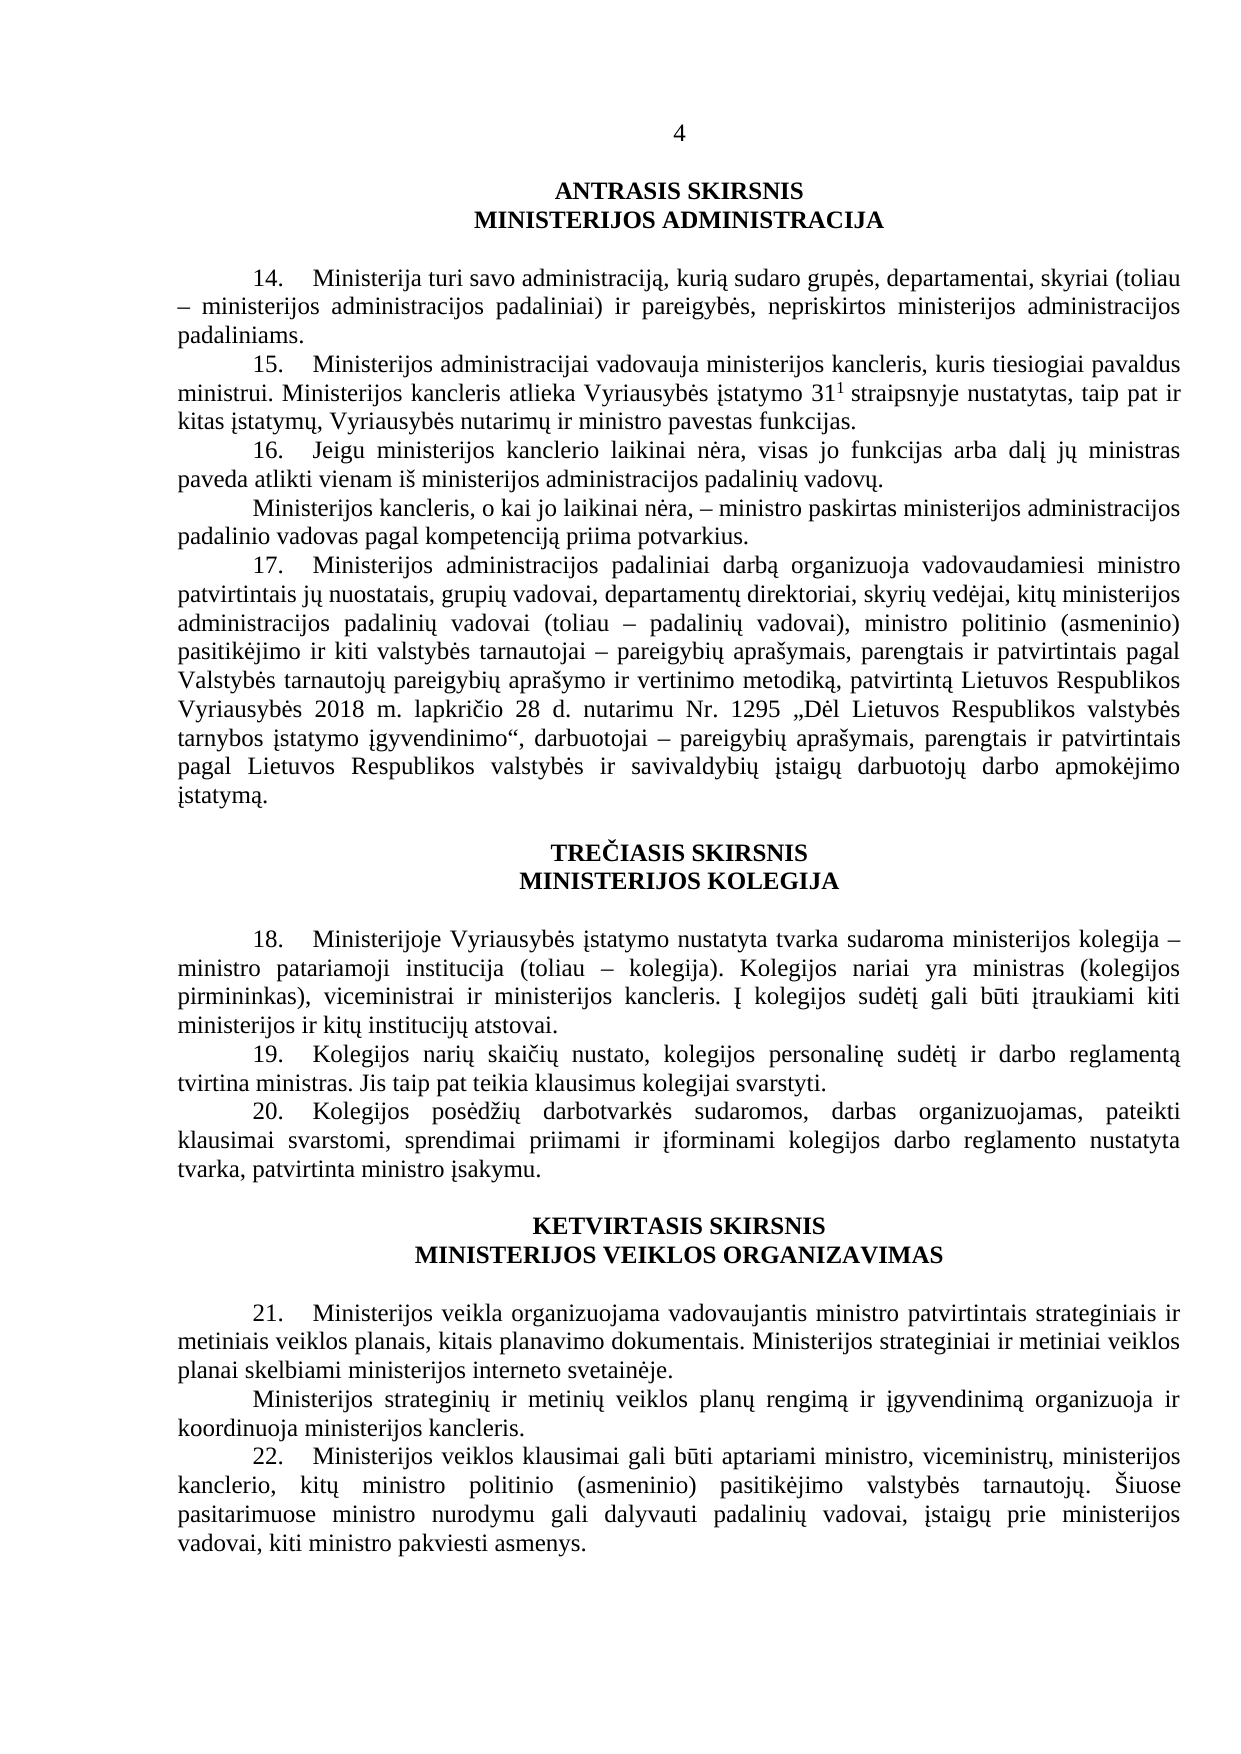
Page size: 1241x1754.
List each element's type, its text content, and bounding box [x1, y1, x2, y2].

text ANTRASIS SKIRSNIS [177, 176, 1181, 205]
text 16. Jeigu ministerijos kanclerio laikinai nėra, visas jo funkcijas arba dalį jų ministras paveda atlikti vienam iš ministerijos administracijos padalinių vadovų. [177, 435, 1181, 493]
text KETVIRTASIS SKIRSNIS [177, 1211, 1181, 1240]
text MINISTERIJOS KOLEGIJA [177, 866, 1181, 895]
text TREČIASIS SKIRSNIS [177, 838, 1181, 866]
text MINISTERIJOS ADMINISTRACIJA [177, 205, 1181, 234]
text 15. Ministerijos administracijai vadovauja ministerijos kancleris, kuris tiesiogiai pavaldus ministrui. Ministerijos kancleris atlieka Vyriausybės įstatymo 311 straipsnyje nustatytas, taip pat ir kitas įstatymų, Vyriausybės nutarimų ir ministro pavestas funkcijas. [177, 349, 1181, 435]
text Ministerijos kancleris, o kai jo laikinai nėra, – ministro paskirtas ministerijos administracijos padalinio vadovas pagal kompetenciją priima potvarkius. [177, 493, 1181, 550]
text 17. Ministerijos administracijos padaliniai darbą organizuoja vadovaudamiesi ministro patvirtintais jų nuostatais, grupių vadovai, departamentų direktoriai, skyrių vedėjai, kitų ministerijos administracijos padalinių vadovai (toliau – padalinių vadovai), ministro politinio (asmeninio) pasitikėjimo ir kiti valstybės tarnautojai – pareigybių aprašymais, parengtais ir patvirtintais pagal Valstybės tarnautojų pareigybių aprašymo ir vertinimo metodiką, patvirtintą Lietuvos Respublikos Vyriausybės 2018 m. lapkričio 28 d. nutarimu Nr. 1295 „Dėl Lietuvos Respublikos valstybės tarnybos įstatymo įgyvendinimo“, darbuotojai – pareigybių aprašymais, parengtais ir patvirtintais pagal Lietuvos Respublikos valstybės ir savivaldybių įstaigų darbuotojų darbo apmokėjimo įstatymą. [177, 550, 1181, 809]
text MINISTERIJOS VEIKLOS ORGANIZAVIMAS [177, 1240, 1181, 1269]
text 19. Kolegijos narių skaičių nustato, kolegijos personalinę sudėtį ir darbo reglamentą tvirtina ministras. Jis taip pat teikia klausimus kolegijai svarstyti. [177, 1039, 1181, 1096]
text 21. Ministerijos veikla organizuojama vadovaujantis ministro patvirtintais strateginiais ir metiniais veiklos planais, kitais planavimo dokumentais. Ministerijos strateginiai ir metiniai veiklos planai skelbiami ministerijos interneto svetainėje. [177, 1298, 1181, 1384]
text 14. Ministerija turi savo administraciją, kurią sudaro grupės, departamentai, skyriai (toliau – ministerijos administracijos padaliniai) ir pareigybės, nepriskirtos ministerijos administracijos padaliniams. [177, 263, 1181, 349]
text 20. Kolegijos posėdžių darbotvarkės sudaromos, darbas organizuojamas, pateikti klausimai svarstomi, sprendimai priimami ir įforminami kolegijos darbo reglamento nustatyta tvarka, patvirtinta ministro įsakymu. [177, 1096, 1181, 1183]
text 18. Ministerijoje Vyriausybės įstatymo nustatyta tvarka sudaroma ministerijos kolegija – ministro patariamoji institucija (toliau – kolegija). Kolegijos nariai yra ministras (kolegijos pirmininkas), viceministrai ir ministerijos kancleris. Į kolegijos sudėtį gali būti įtraukiami kiti ministerijos ir kitų institucijų atstovai. [177, 924, 1181, 1039]
text Ministerijos strateginių ir metinių veiklos planų rengimą ir įgyvendinimą organizuoja ir koordinuoja ministerijos kancleris. [177, 1384, 1181, 1441]
text 22. Ministerijos veiklos klausimai gali būti aptariami ministro, viceministrų, ministerijos kanclerio, kitų ministro politinio (asmeninio) pasitikėjimo valstybės tarnautojų. Šiuose pasitarimuose ministro nurodymu gali dalyvauti padalinių vadovai, įstaigų prie ministerijos vadovai, kiti ministro pakviesti asmenys. [177, 1441, 1181, 1556]
